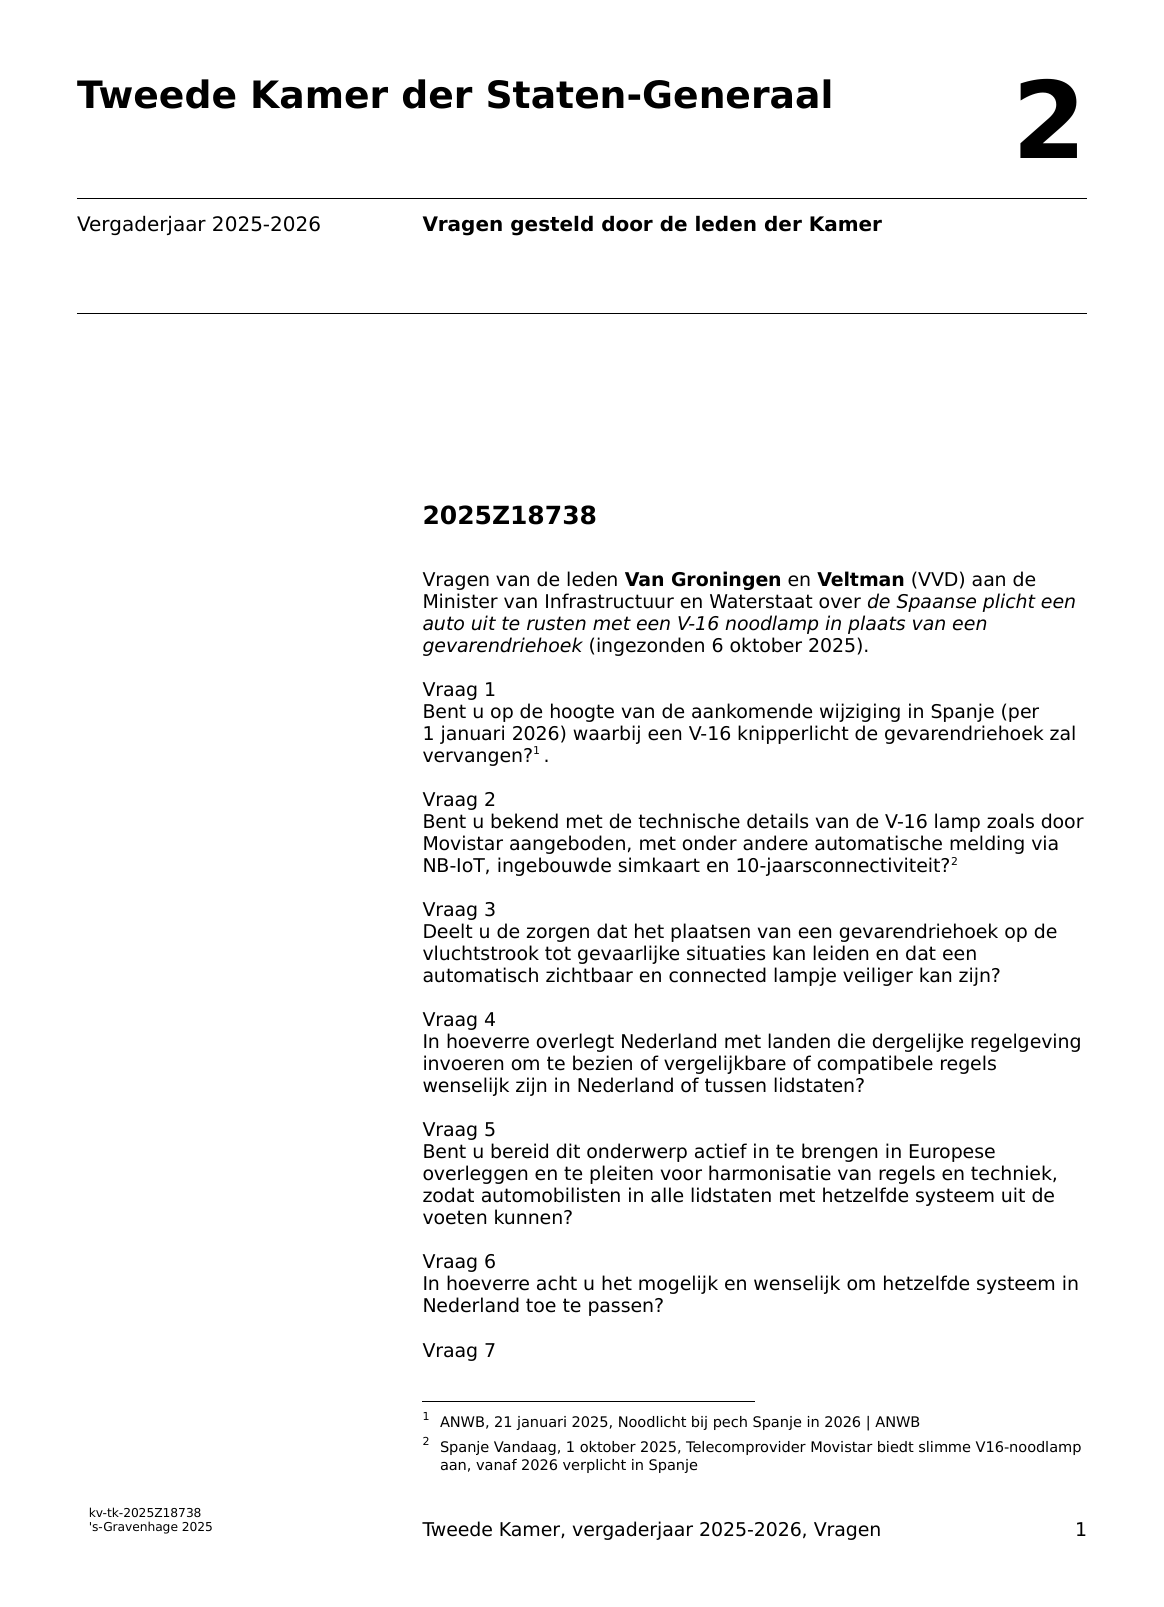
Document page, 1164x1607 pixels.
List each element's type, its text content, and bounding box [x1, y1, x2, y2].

text Vraag 1 [422, 679, 1087, 701]
text Vraag 5 [422, 1119, 1087, 1141]
text Spanje Vandaag, 1 oktober 2025, Telecomprovider Movistar biedt slimme V16-noodlamp aan, vanaf 2026 verplicht in Spanje [422, 1435, 1087, 1474]
text Bent u bereid dit onderwerp actief in te brengen in Europese overleggen en te pleiten voor harmonisatie van regels en techniek, zodat automobilisten in alle lidstaten met hetzelfde systeem uit de voeten kunnen? [422, 1141, 1087, 1229]
text Vraag 3 [422, 899, 1087, 921]
table_cell Vragen gesteld door de leden der Kamer [422, 199, 1087, 313]
text 's-Gravenhage 2025 [88, 1520, 323, 1534]
text In hoeverre overlegt Nederland met landen die dergelijke regelgeving invoeren om te bezien of vergelijkbare of compatibele regels wenselijk zijn in Nederland of tussen lidstaten? [422, 1031, 1087, 1097]
text 2025Z18738 [422, 501, 1087, 531]
text Vragen van de leden Van Groningen en Veltman (VVD) aan de Minister van Infrastructuur en Waterstaat over de Spaanse plicht een auto uit te rusten met een V-16 noodlamp in plaats van een gevarendriehoek (ingezonden 6 oktober 2025). [422, 569, 1087, 657]
text Deelt u de zorgen dat het plaatsen van een gevarendriehoek op de vluchtstrook tot gevaarlijke situaties kan leiden en dat een automatisch zichtbaar en connected lampje veiliger kan zijn? [422, 921, 1087, 987]
text ANWB, 21 januari 2025, Noodlicht bij pech Spanje in 2026 | ANWB [422, 1410, 1087, 1432]
text In hoeverre acht u het mogelijk en wenselijk om hetzelfde systeem in Nederland toe te passen? [422, 1273, 1087, 1317]
text Bent u bekend met de technische details van de V-16 lamp zoals door Movistar aangeboden, met onder andere automatische melding via NB-IoT, ingebouwde simkaart en 10-jaarsconnectiviteit? [422, 811, 1087, 877]
text Vraag 4 [422, 1009, 1087, 1031]
text Vraag 6 [422, 1251, 1087, 1273]
table_header 2 [886, 59, 1087, 198]
text kv-tk-2025Z18738 [88, 1506, 323, 1520]
table_header Tweede Kamer der Staten-Generaal [77, 59, 886, 198]
table_cell Vergaderjaar 2025-2026 [77, 199, 422, 313]
text Bent u op de hoogte van de aankomende wijziging in Spanje (per 1 januari 2026) waarbij een V-16 knipperlicht de gevarendriehoek zal vervangen?. [422, 701, 1087, 767]
text Vraag 2 [422, 789, 1087, 811]
text Vraag 7 [422, 1339, 1087, 1361]
